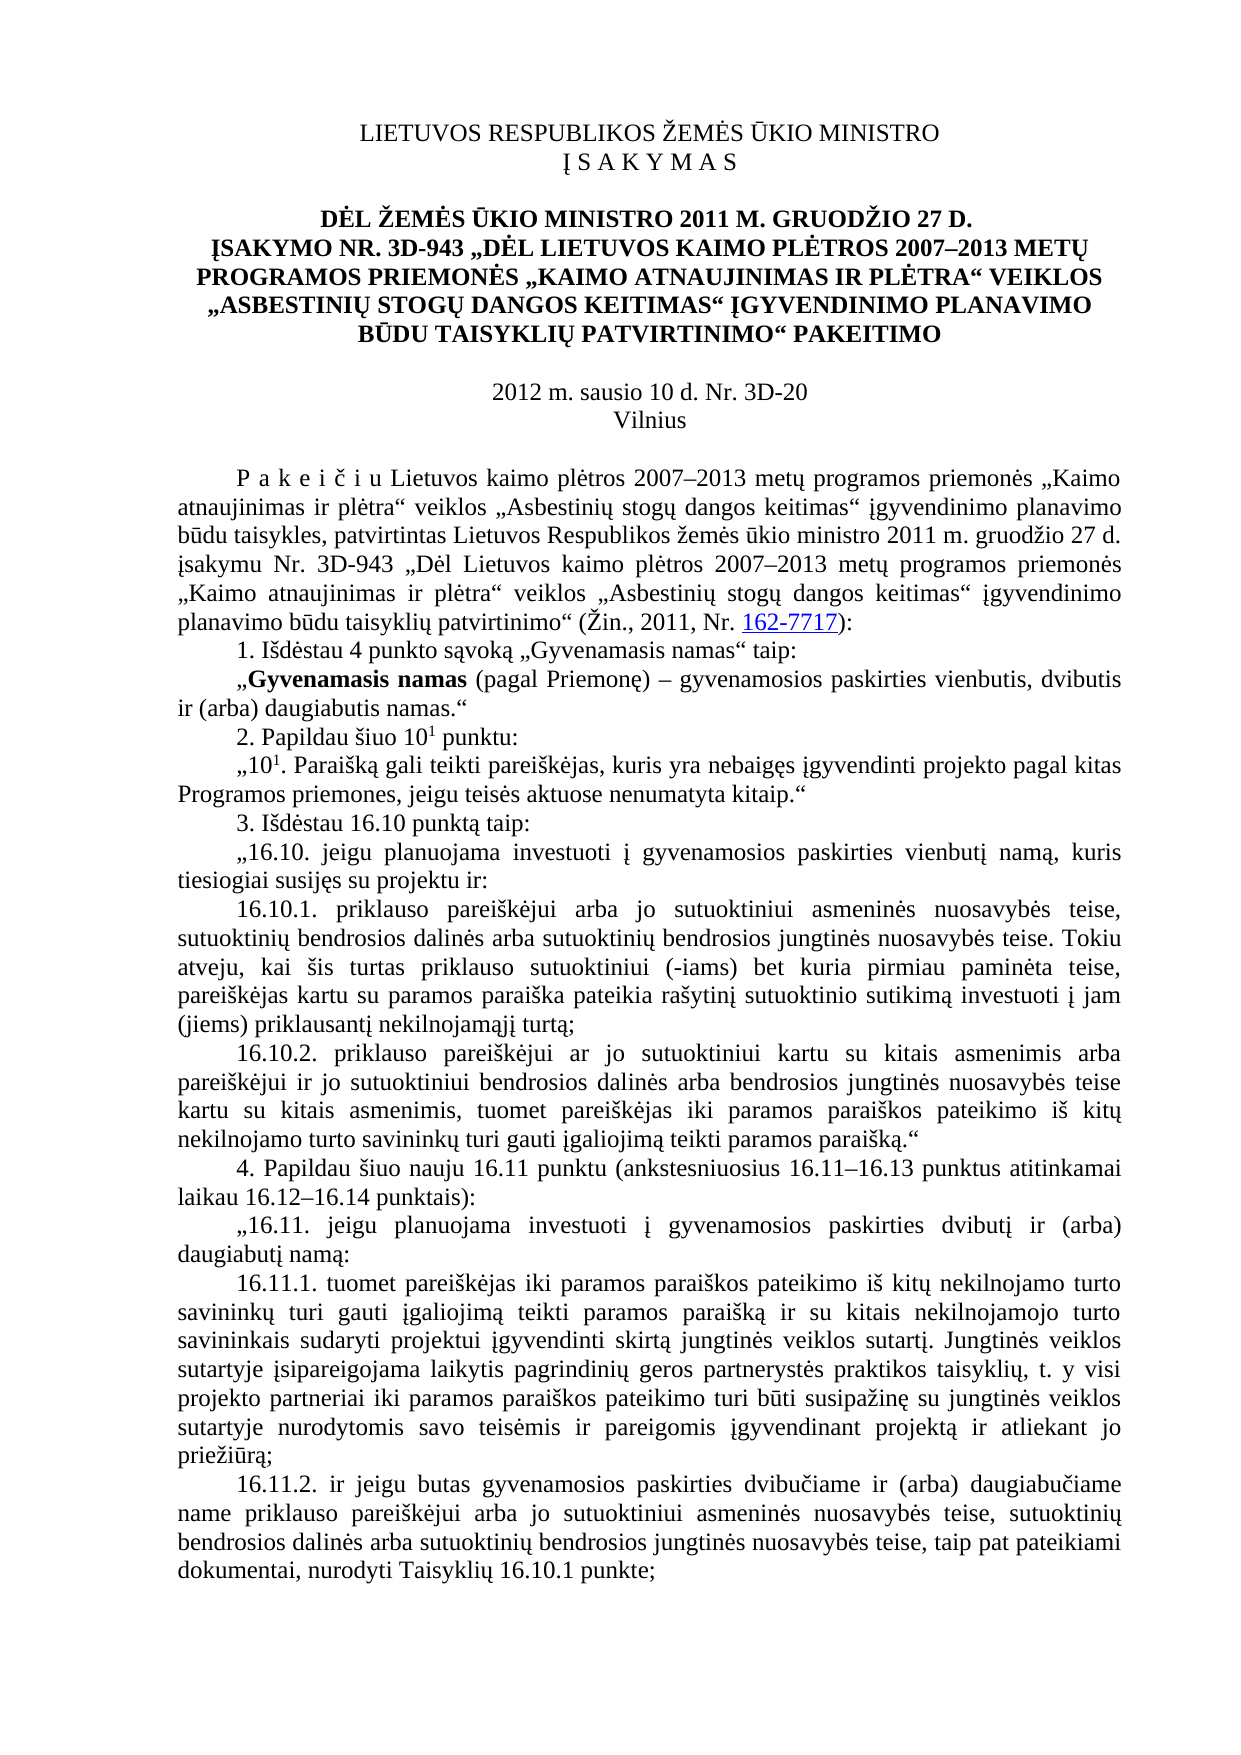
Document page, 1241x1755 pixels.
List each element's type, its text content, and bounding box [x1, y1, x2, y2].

text „16.11. jeigu planuojama investuoti į gyvenamosios paskirties dvibutį ir (arba) daugiabutį namą: [177, 1211, 1122, 1268]
text 4. Papildau šiuo nauju 16.11 punktu (ankstesniuosius 16.11–16.13 punktus atitinkamai laikau 16.12–16.14 punktais): [177, 1153, 1122, 1211]
text Vilnius [177, 406, 1122, 434]
text 2. Papildau šiuo 101 punktu: [177, 722, 1122, 751]
text 1. Išdėstau 4 punkto sąvoką „Gyvenamasis namas“ taip: [177, 636, 1122, 664]
text Į S A K Y M A S [177, 147, 1122, 176]
text 3. Išdėstau 16.10 punktą taip: [177, 808, 1122, 837]
text 16.11.1. tuomet pareiškėjas iki paramos paraiškos pateikimo iš kitų nekilnojamo turto savininkų turi gauti įgaliojimą teikti paramos paraišką ir su kitais nekilnojamojo turto savininkais sudaryti projektui įgyvendinti skirtą jungtinės veiklos sutartį. Jungtinės veiklos sutartyje įsipareigojama laikytis pagrindinių geros partnerystės praktikos taisyklių, t. y visi projekto partneriai iki paramos paraiškos pateikimo turi būti susipažinę su jungtinės veiklos sutartyje nurodytomis savo teisėmis ir pareigomis įgyvendinant projektą ir atliekant jo priežiūrą; [177, 1268, 1122, 1469]
text DĖL ŽEMĖS ŪKIO MINISTRO 2011 m. GRUODŽIO 27 d. ĮSAKYMO Nr. 3D-943 „DĖL LIETUVOS KAIMO PLĖTROS 2007–2013 METŲ PROGRAMOS PRIEMONĖS „KAIMO ATNAUJINIMAS IR PLĖTRA“ VEIKLOS „ASBESTINIŲ STOGŲ DANGOS KEITIMAS“ ĮGYVENDINIMO PLANAVIMO BŪDU TAISYKLIŲ PATVIRTINIMO“ PAKEITIMO [177, 204, 1122, 348]
text 16.11.2. ir jeigu butas gyvenamosios paskirties dvibučiame ir (arba) daugiabučiame name priklauso pareiškėjui arba jo sutuoktiniui asmeninės nuosavybės teise, sutuoktinių bendrosios dalinės arba sutuoktinių bendrosios jungtinės nuosavybės teise, taip pat pateikiami dokumentai, nurodyti Taisyklių 16.10.1 punkte; [177, 1469, 1122, 1584]
text 2012 m. sausio 10 d. Nr. 3D-20 [177, 377, 1122, 406]
text „16.10. jeigu planuojama investuoti į gyvenamosios paskirties vienbutį namą, kuris tiesiogiai susijęs su projektu ir: [177, 837, 1122, 894]
text P a k e i č i u Lietuvos kaimo plėtros 2007–2013 metų programos priemonės „Kaimo atnaujinimas ir plėtra“ veiklos „Asbestinių stogų dangos keitimas“ įgyvendinimo planavimo būdu taisykles, patvirtintas Lietuvos Respublikos žemės ūkio ministro 2011 m. gruodžio 27 d. įsakymu Nr. 3D-943 „Dėl Lietuvos kaimo plėtros 2007–2013 metų programos priemonės „Kaimo atnaujinimas ir plėtra“ veiklos „Asbestinių stogų dangos keitimas“ įgyvendinimo planavimo būdu taisyklių patvirtinimo“ (Žin., 2011, Nr. 162-7717): [177, 463, 1122, 636]
text 16.10.1. priklauso pareiškėjui arba jo sutuoktiniui asmeninės nuosavybės teise, sutuoktinių bendrosios dalinės arba sutuoktinių bendrosios jungtinės nuosavybės teise. Tokiu atveju, kai šis turtas priklauso sutuoktiniui (-iams) bet kuria pirmiau paminėta teise, pareiškėjas kartu su paramos paraiška pateikia rašytinį sutuoktinio sutikimą investuoti į jam (jiems) priklausantį nekilnojamąjį turtą; [177, 894, 1122, 1038]
text „Gyvenamasis namas (pagal Priemonę) – gyvenamosios paskirties vienbutis, dvibutis ir (arba) daugiabutis namas.“ [177, 664, 1122, 722]
text 16.10.2. priklauso pareiškėjui ar jo sutuoktiniui kartu su kitais asmenimis arba pareiškėjui ir jo sutuoktiniui bendrosios dalinės arba bendrosios jungtinės nuosavybės teise kartu su kitais asmenimis, tuomet pareiškėjas iki paramos paraiškos pateikimo iš kitų nekilnojamo turto savininkų turi gauti įgaliojimą teikti paramos paraišką.“ [177, 1038, 1122, 1153]
text LIETUVOS RESPUBLIKOS ŽEMĖS ŪKIO MINISTRO [177, 118, 1122, 147]
text „101. Paraišką gali teikti pareiškėjas, kuris yra nebaigęs įgyvendinti projekto pagal kitas Programos priemones, jeigu teisės aktuose nenumatyta kitaip.“ [177, 751, 1122, 808]
